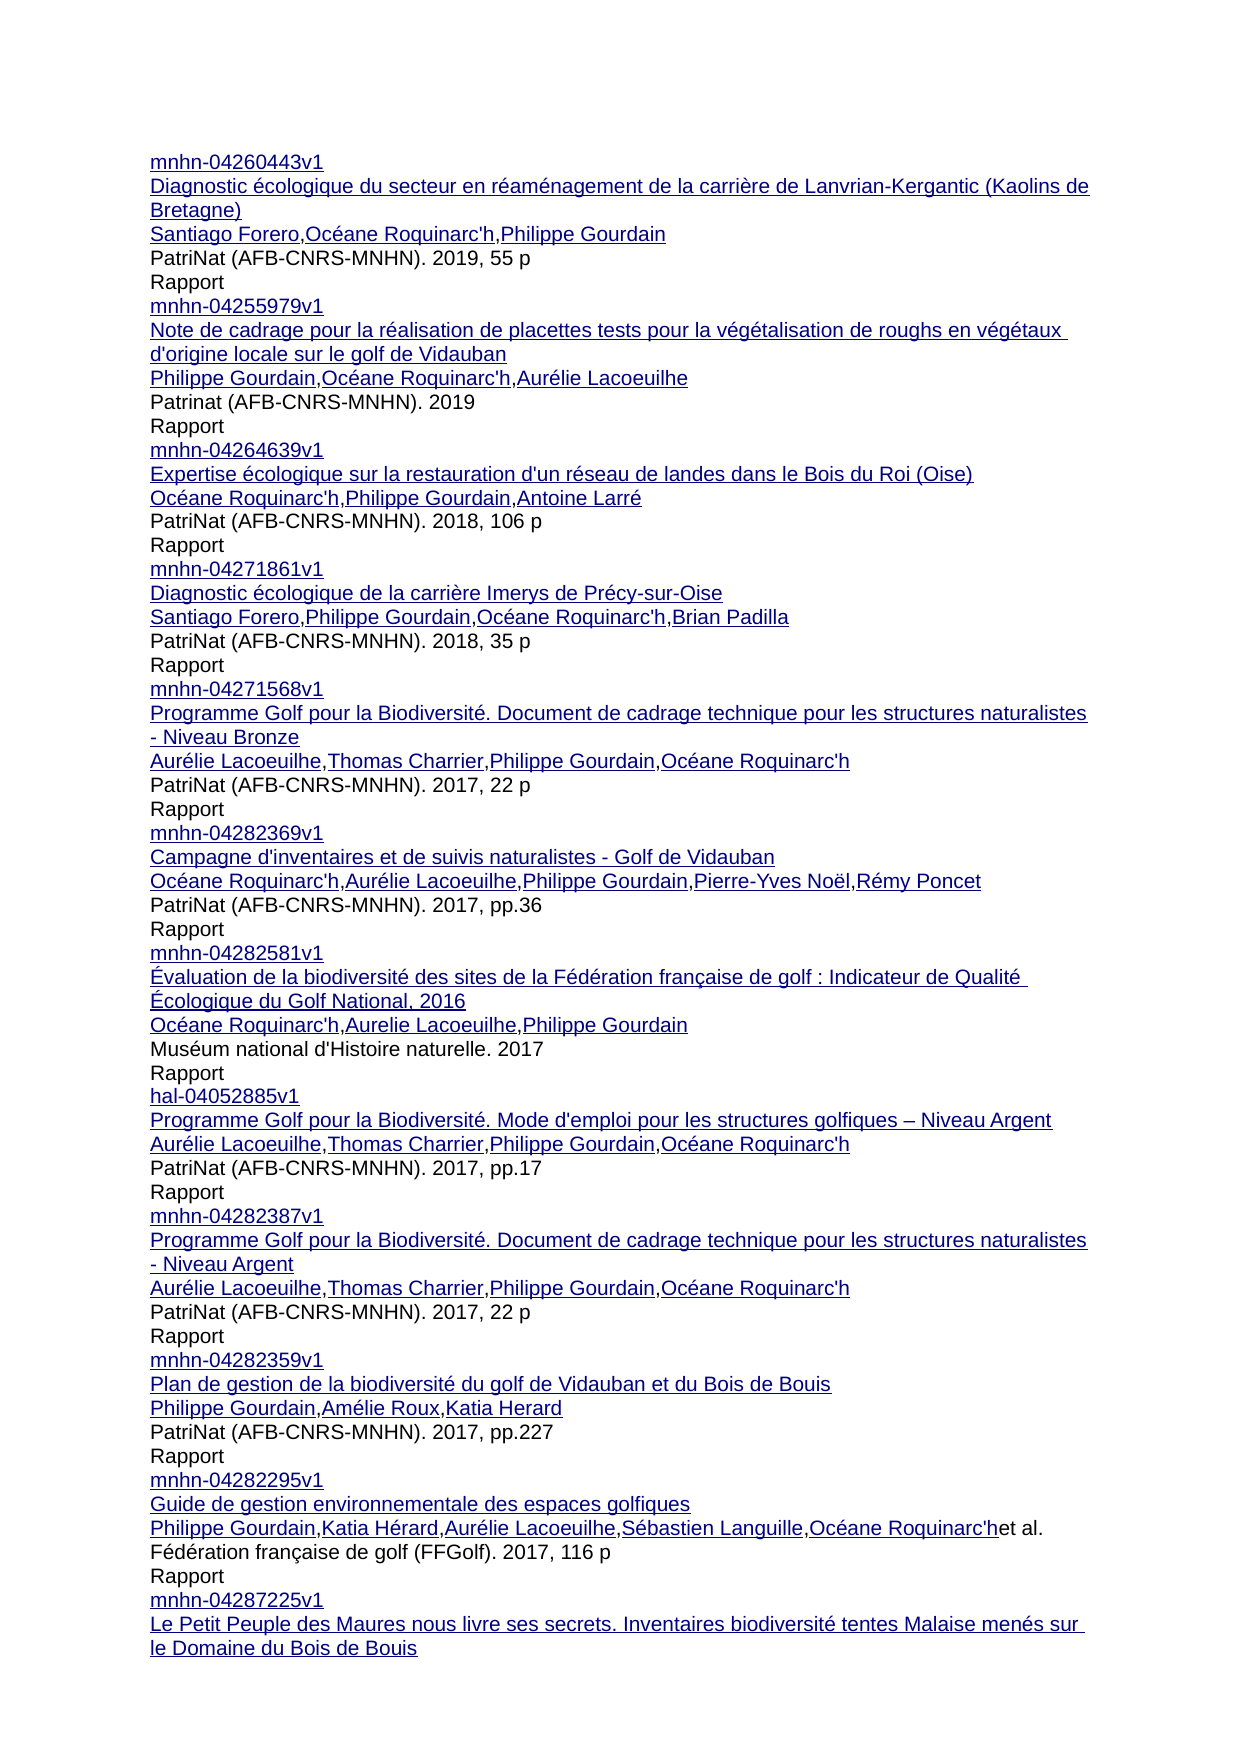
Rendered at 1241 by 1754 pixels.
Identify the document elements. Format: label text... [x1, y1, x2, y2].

table_cell Guide de gestion environnementale des espaces golfiques Philippe Gourdain,Katia Hérard,Aurélie Lacoeuilhe,Sébastien Languille,Océane Roquinarc'het al. Fédération française de golf (FFGolf). 2017, 116 p Rapport mnhn-04287225v1 [150, 1492, 1090, 1611]
table_cell Évaluation de la biodiversité des sites de la Fédération française de golf : Indicateur de Qualité Écologique du Golf National, 2016 Océane Roquinarc'h,Aurelie Lacoeuilhe,Philippe Gourdain Muséum national d'Histoire naturelle. 2017 Rapport hal-04052885v1 [150, 965, 1090, 1108]
table_cell Programme Golf pour la Biodiversité. Document de cadrage technique pour les structures naturalistes - Niveau Argent Aurélie Lacoeuilhe,Thomas Charrier,Philippe Gourdain,Océane Roquinarc'h PatriNat (AFB-CNRS-MNHN). 2017, 22 p Rapport mnhn-04282359v1 [150, 1228, 1090, 1372]
table_cell Programme Golf pour la Biodiversité. Mode d'emploi pour les structures golfiques – Niveau Argent Aurélie Lacoeuilhe,Thomas Charrier,Philippe Gourdain,Océane Roquinarc'h PatriNat (AFB-CNRS-MNHN). 2017, pp.17 Rapport mnhn-04282387v1 [150, 1108, 1090, 1228]
table_cell Note de cadrage pour la réalisation de placettes tests pour la végétalisation de roughs en végétaux d'origine locale sur le golf de Vidauban Philippe Gourdain,Océane Roquinarc'h,Aurélie Lacoeuilhe Patrinat (AFB-CNRS-MNHN). 2019 Rapport mnhn-04264639v1 [150, 318, 1090, 461]
table_cell Diagnostic écologique de la carrière Imerys de Précy-sur-Oise Santiago Forero,Philippe Gourdain,Océane Roquinarc'h,Brian Padilla PatriNat (AFB-CNRS-MNHN). 2018, 35 p Rapport mnhn-04271568v1 [150, 581, 1090, 701]
table_cell Programme Golf pour la Biodiversité. Document de cadrage technique pour les structures naturalistes - Niveau Bronze Aurélie Lacoeuilhe,Thomas Charrier,Philippe Gourdain,Océane Roquinarc'h PatriNat (AFB-CNRS-MNHN). 2017, 22 p Rapport mnhn-04282369v1 [150, 701, 1090, 845]
table_cell Campagne d'inventaires et de suivis naturalistes - Golf de Vidauban Océane Roquinarc'h,Aurélie Lacoeuilhe,Philippe Gourdain,Pierre-Yves Noël,Rémy Poncet PatriNat (AFB-CNRS-MNHN). 2017, pp.36 Rapport mnhn-04282581v1 [150, 845, 1090, 964]
table_cell mnhn-04260443v1 [150, 150, 1090, 174]
table_cell Plan de gestion de la biodiversité du golf de Vidauban et du Bois de Bouis Philippe Gourdain,Amélie Roux,Katia Herard PatriNat (AFB-CNRS-MNHN). 2017, pp.227 Rapport mnhn-04282295v1 [150, 1372, 1090, 1492]
table_cell Bretagne) Santiago Forero,Océane Roquinarc'h,Philippe Gourdain PatriNat (AFB-CNRS-MNHN). 2019, 55 p Rapport mnhn-04255979v1 [150, 196, 1090, 318]
table_cell Expertise écologique sur la restauration d'un réseau de landes dans le Bois du Roi (Oise) Océane Roquinarc'h,Philippe Gourdain,Antoine Larré PatriNat (AFB-CNRS-MNHN). 2018, 106 p Rapport mnhn-04271861v1 [150, 461, 1090, 581]
table_cell Diagnostic écologique du secteur en réaménagement de la carrière de Lanvrian-Kergantic (Kaolins de [150, 174, 1090, 195]
table_cell Le Petit Peuple des Maures nous livre ses secrets. Inventaires biodiversité tentes Malaise menés sur le Domaine du Bois de Bouis [150, 1611, 1090, 1659]
